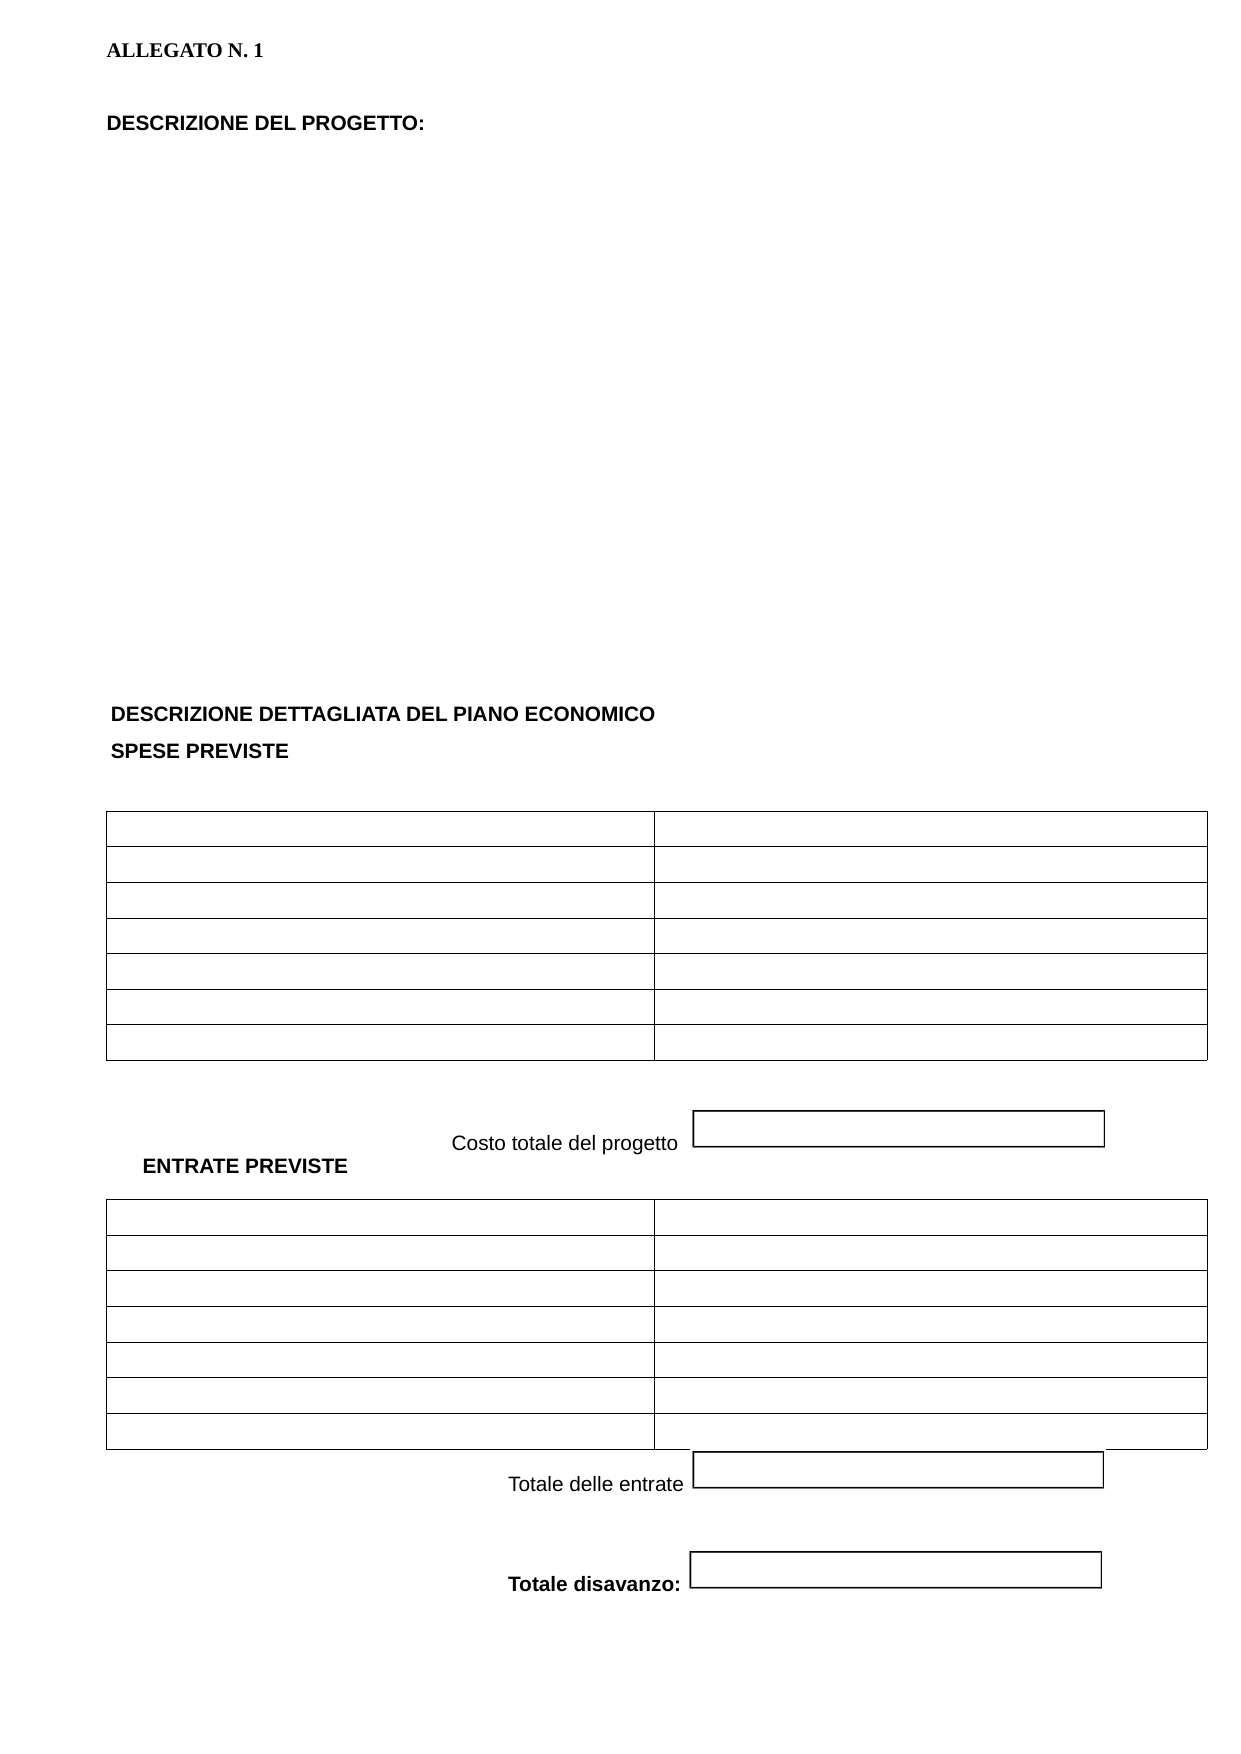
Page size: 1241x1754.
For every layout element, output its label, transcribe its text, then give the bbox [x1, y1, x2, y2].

text DESCRIZIONE DETTAGLIATA DEL PIANO ECONOMICO [111, 702, 1116, 726]
table_cell [107, 847, 654, 882]
text Costo totale del progetto [443, 1108, 1116, 1154]
table_cell [107, 954, 654, 989]
table_header [107, 1200, 654, 1235]
table_cell [107, 1236, 654, 1270]
text DESCRIZIONE DEL PROGETTO: [106, 111, 1116, 134]
table_header [107, 812, 654, 846]
table_cell [655, 883, 1207, 917]
table_cell [655, 1236, 1207, 1270]
table_cell [655, 1378, 1207, 1413]
text SPESE PREVISTE [111, 739, 1116, 763]
table_cell [107, 1378, 654, 1413]
table_cell [107, 990, 654, 1024]
table_cell [107, 1414, 654, 1448]
picture [691, 1108, 1107, 1149]
table_cell [107, 1343, 654, 1377]
table_cell [655, 847, 1207, 882]
picture [688, 1549, 1104, 1590]
table_cell [655, 919, 1207, 953]
text ENTRATE PREVISTE [125, 1154, 1116, 1178]
table_cell [655, 954, 1207, 989]
table_cell [107, 919, 654, 953]
table_header [655, 1200, 1207, 1235]
picture [690, 1449, 1106, 1490]
table_cell [655, 1414, 1207, 1448]
table_cell [655, 990, 1207, 1024]
text Totale delle entrate [508, 1450, 1116, 1519]
table_cell [107, 883, 654, 917]
table_cell [655, 1307, 1207, 1342]
table_cell [655, 1025, 1207, 1060]
table_cell [107, 1271, 654, 1306]
table_header [655, 812, 1207, 846]
table_cell [655, 1343, 1207, 1377]
table_cell [107, 1025, 654, 1060]
text Totale disavanzo: [508, 1549, 1116, 1595]
table_cell [655, 1271, 1207, 1306]
table_cell [107, 1307, 654, 1342]
